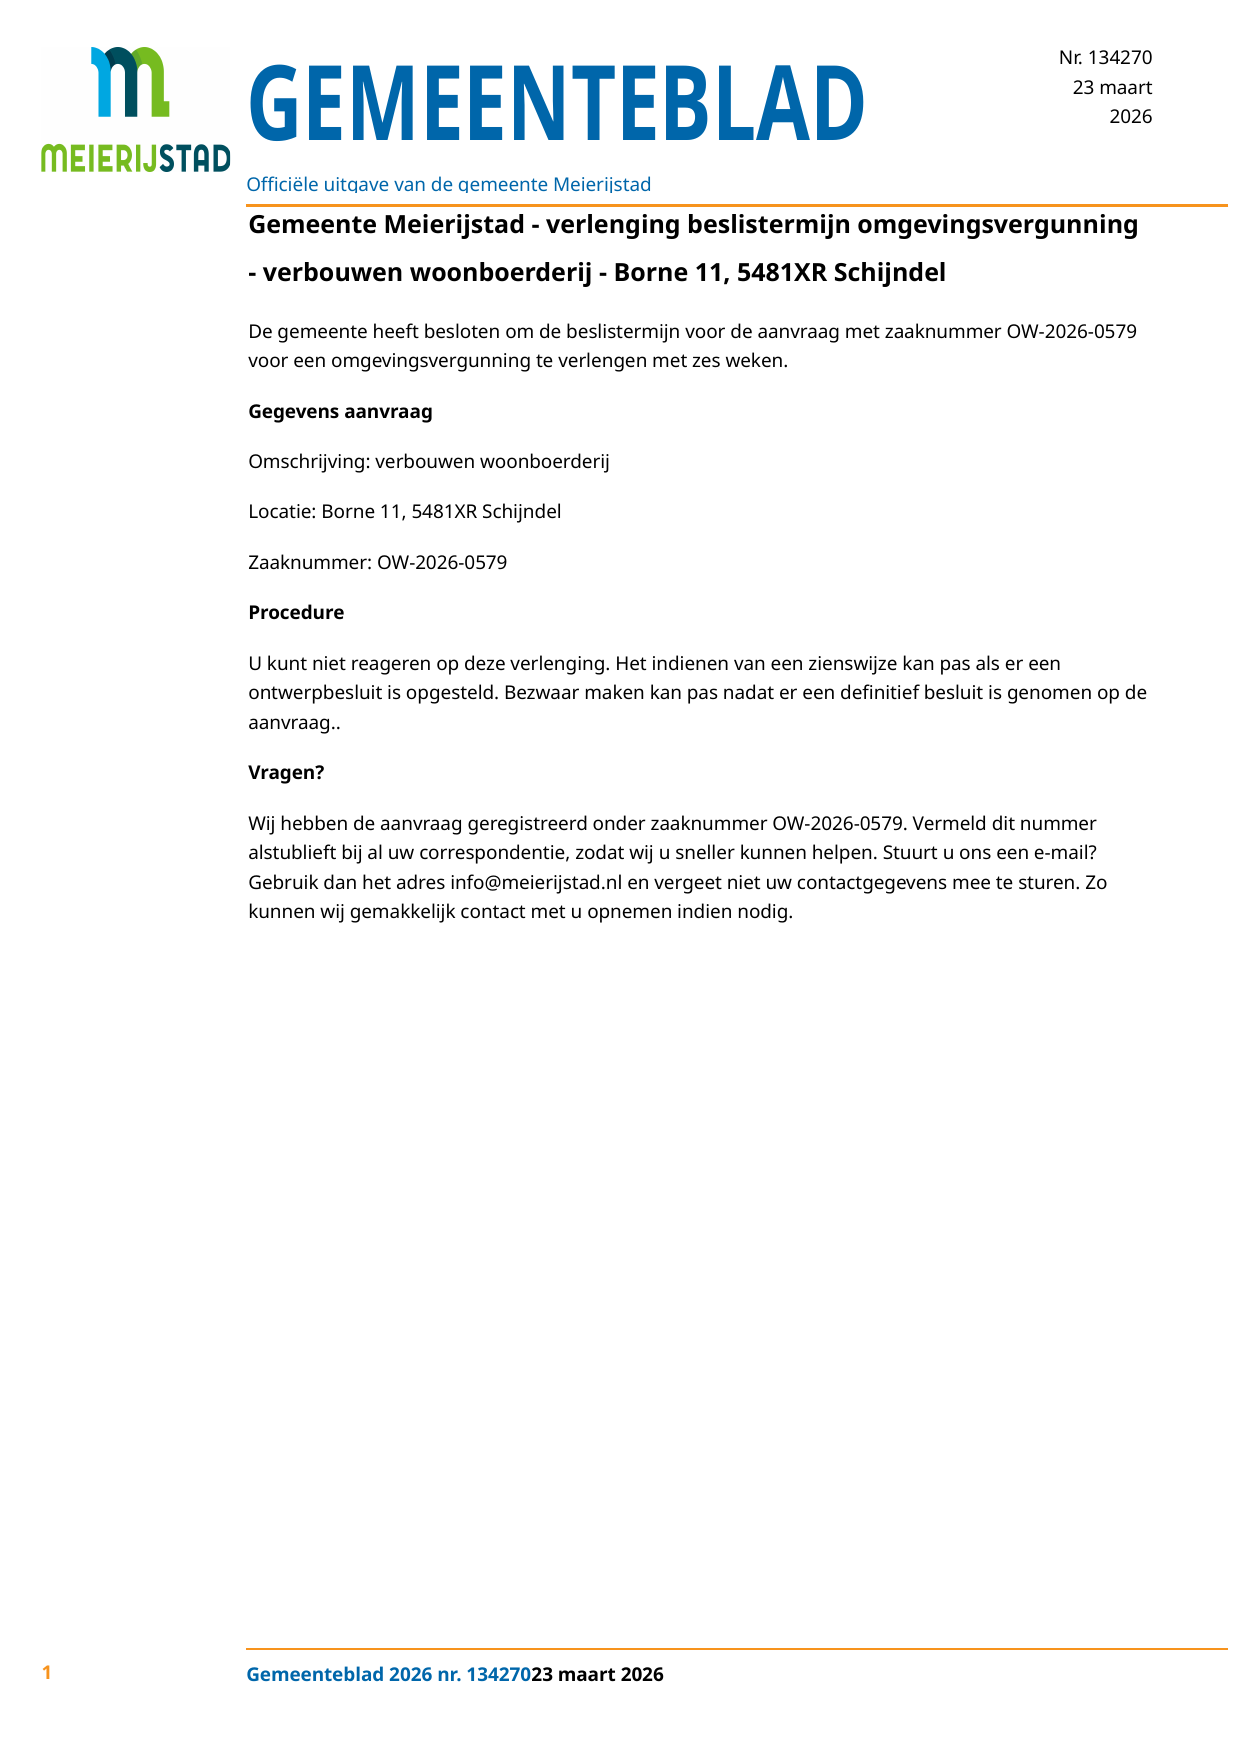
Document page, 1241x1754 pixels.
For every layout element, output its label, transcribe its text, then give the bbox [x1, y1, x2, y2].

picture [41, 47, 231, 172]
text U kunt niet reageren op deze verlenging. Het indienen van een zienswijze kan pas als er een ontwerpbesluit is opgesteld. Bezwaar maken kan pas nadat er een definitief besluit is genomen op de aanvraag.. [248, 650, 1152, 735]
text Wij hebben de aanvraag geregistreerd onder zaaknummer OW-2026-0579. Vermeld dit nummer alstublieft bij al uw correspondentie, zodat wij u sneller kunnen helpen. Stuurt u ons een e-mail? Gebruik dan het adres info@meierijstad.nl en vergeet niet uw contactgegevens mee te sturen. Zo kunnen wij gemakkelijk contact met u opnemen indien nodig. [248, 810, 1152, 924]
text Omschrijving: verbouwen woonboerderij [248, 448, 1152, 474]
text Gemeente Meierijstad - verlenging beslistermijn omgevingsvergunning - verbouwen woonboerderij - Borne 11, 5481XR Schijndel [248, 207, 1152, 288]
text Zaaknummer: OW-2026-0579 [248, 549, 1152, 575]
text Procedure [248, 599, 1152, 625]
text Locatie: Borne 11, 5481XR Schijndel [248, 499, 1152, 524]
text Vragen? [248, 759, 1152, 785]
text Gegevens aanvraag [248, 398, 1152, 424]
text De gemeente heeft besloten om de beslistermijn voor de aanvraag met zaaknummer OW-2026-0579 voor een omgevingsvergunning te verlengen met zes weken. [248, 318, 1152, 373]
